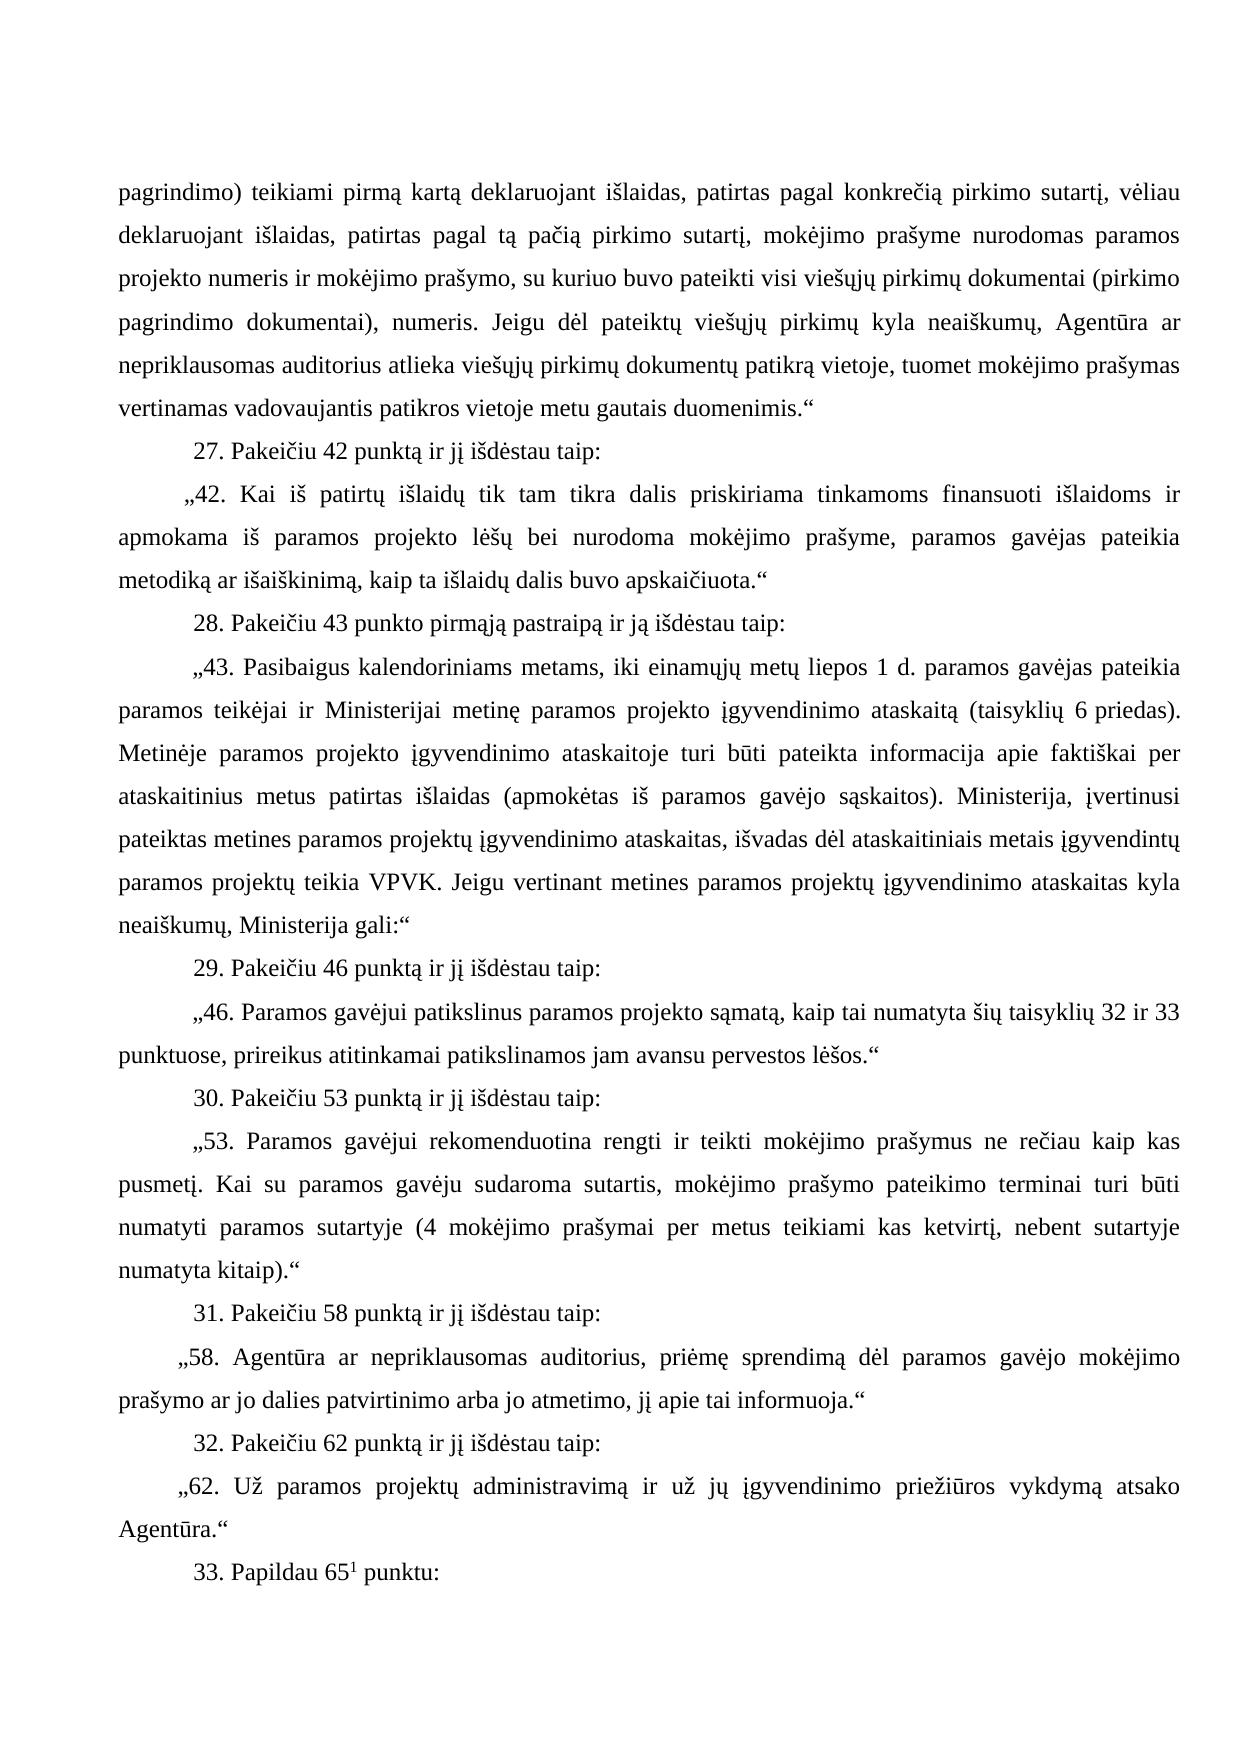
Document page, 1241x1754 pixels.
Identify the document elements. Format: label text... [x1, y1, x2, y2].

text „46. Paramos gavėjui patikslinus paramos projekto sąmatą, kaip tai numatyta šių taisyklių 32 ir 33 punktuose, prireikus atitinkamai patikslinamos jam avansu pervestos lėšos.“ [118, 997, 1181, 1068]
text „53. Paramos gavėjui rekomenduotina rengti ir teikti mokėjimo prašymus ne rečiau kaip kas pusmetį. Kai su paramos gavėju sudaroma sutartis, mokėjimo prašymo pateikimo terminai turi būti numatyti paramos sutartyje (4 mokėjimo prašymai per metus teikiami kas ketvirtį, nebent sutartyje numatyta kitaip).“ [118, 1126, 1181, 1284]
text 29. Pakeičiu 46 punktą ir jį išdėstau taip: [193, 953, 1181, 982]
text 31. Pakeičiu 58 punktą ir jį išdėstau taip: [193, 1298, 1181, 1327]
text „62. Už paramos projektų administravimą ir už jų įgyvendinimo priežiūros vykdymą atsako Agentūra.“ [118, 1471, 1181, 1543]
text 30. Pakeičiu 53 punktą ir jį išdėstau taip: [193, 1083, 1181, 1112]
text „58. Agentūra ar nepriklausomas auditorius, priėmę sprendimą dėl paramos gavėjo mokėjimo prašymo ar jo dalies patvirtinimo arba jo atmetimo, jį apie tai informuoja.“ [118, 1342, 1181, 1413]
text pagrindimo) teikiami pirmą kartą deklaruojant išlaidas, patirtas pagal konkrečią pirkimo sutartį, vėliau deklaruojant išlaidas, patirtas pagal tą pačią pirkimo sutartį, mokėjimo prašyme nurodomas paramos projekto numeris ir mokėjimo prašymo, su kuriuo buvo pateikti visi viešųjų pirkimų dokumentai (pirkimo pagrindimo dokumentai), numeris. Jeigu dėl pateiktų viešųjų pirkimų kyla neaiškumų, Agentūra ar nepriklausomas auditorius atlieka viešųjų pirkimų dokumentų patikrą vietoje, tuomet mokėjimo prašymas vertinamas vadovaujantis patikros vietoje metu gautais duomenimis.“ [118, 177, 1181, 422]
text 27. Pakeičiu 42 punktą ir jį išdėstau taip: [193, 436, 1181, 465]
text 32. Pakeičiu 62 punktą ir jį išdėstau taip: [193, 1428, 1181, 1457]
text 33. Papildau 651 punktu: [193, 1557, 1175, 1586]
text „43. Pasibaigus kalendoriniams metams, iki einamųjų metų liepos 1 d. paramos gavėjas pateikia paramos teikėjai ir Ministerijai metinę paramos projekto įgyvendinimo ataskaitą (taisyklių 6 priedas). Metinėje paramos projekto įgyvendinimo ataskaitoje turi būti pateikta informacija apie faktiškai per ataskaitinius metus patirtas išlaidas (apmokėtas iš paramos gavėjo sąskaitos). Ministerija, įvertinusi pateiktas metines paramos projektų įgyvendinimo ataskaitas, išvadas dėl ataskaitiniais metais įgyvendintų paramos projektų teikia VPVK. Jeigu vertinant metines paramos projektų įgyvendinimo ataskaitas kyla neaiškumų, Ministerija gali:“ [118, 652, 1181, 939]
text „42. Kai iš patirtų išlaidų tik tam tikra dalis priskiriama tinkamoms finansuoti išlaidoms ir apmokama iš paramos projekto lėšų bei nurodoma mokėjimo prašyme, paramos gavėjas pateikia metodiką ar išaiškinimą, kaip ta išlaidų dalis buvo apskaičiuota.“ [118, 479, 1181, 594]
text 28. Pakeičiu 43 punkto pirmąją pastraipą ir ją išdėstau taip: [193, 608, 1181, 637]
